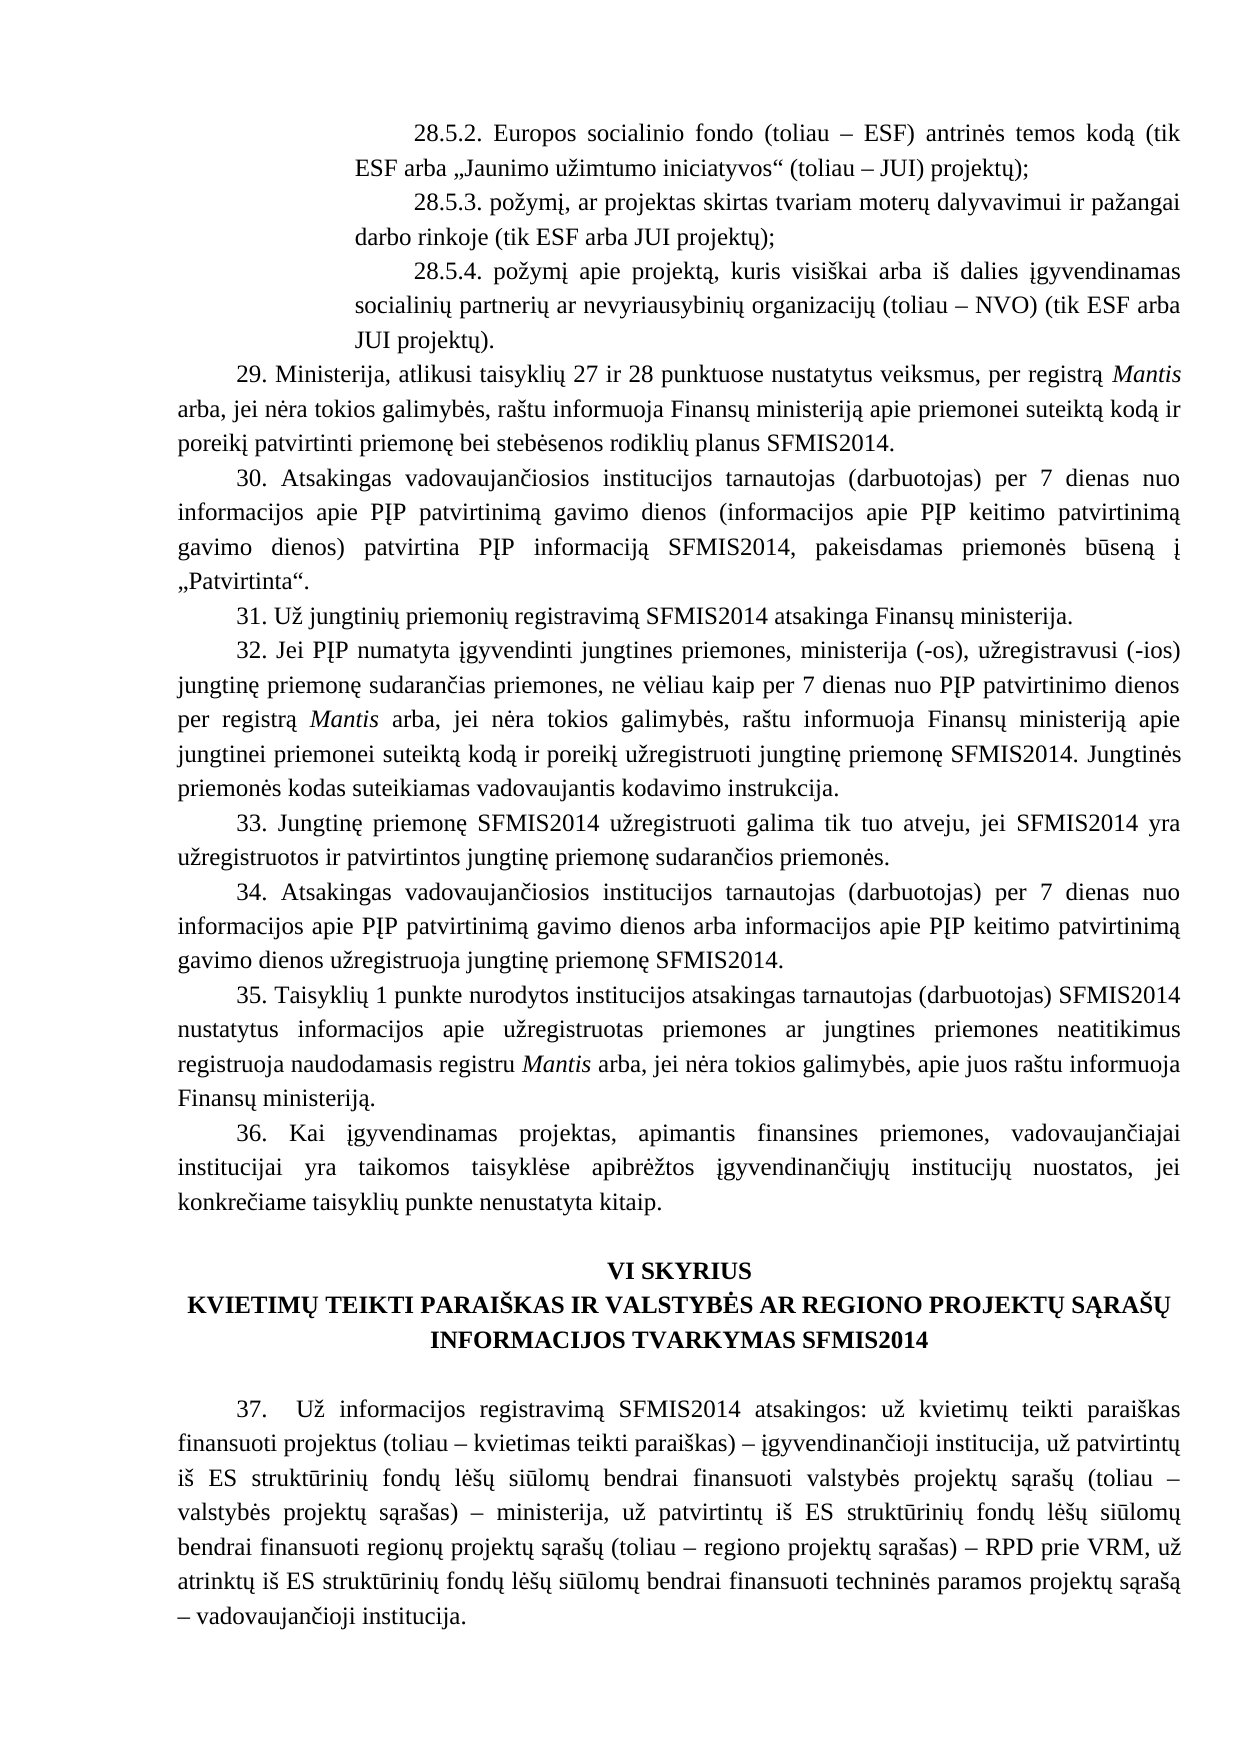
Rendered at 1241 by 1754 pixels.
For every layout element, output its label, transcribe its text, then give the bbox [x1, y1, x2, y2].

text 28.5.3. požymį, ar projektas skirtas tvariam moterų dalyvavimui ir pažangai darbo rinkoje (tik ESF arba JUI projektų); [354, 187, 1181, 250]
text 30. Atsakingas vadovaujančiosios institucijos tarnautojas (darbuotojas) per 7 dienas nuo informacijos apie PĮP patvirtinimą gavimo dienos (informacijos apie PĮP keitimo patvirtinimą gavimo dienos) patvirtina PĮP informaciją SFMIS2014, pakeisdamas priemonės būseną į „Patvirtinta“. [177, 463, 1181, 595]
text VI SKYRIUS [177, 1256, 1181, 1285]
text 37. Už informacijos registravimą SFMIS2014 atsakingos: už kvietimų teikti paraiškas finansuoti projektus (toliau – kvietimas teikti paraiškas) – įgyvendinančioji institucija, už patvirtintų iš ES struktūrinių fondų lėšų siūlomų bendrai finansuoti valstybės projektų sąrašų (toliau – valstybės projektų sąrašas) – ministerija, už patvirtintų iš ES struktūrinių fondų lėšų siūlomų bendrai finansuoti regionų projektų sąrašų (toliau – regiono projektų sąrašas) – RPD prie VRM, už atrinktų iš ES struktūrinių fondų lėšų siūlomų bendrai finansuoti techninės paramos projektų sąrašą – vadovaujančioji institucija. [177, 1394, 1181, 1629]
text 36. Kai įgyvendinamas projektas, apimantis finansines priemones, vadovaujančiajai institucijai yra taikomos taisyklėse apibrėžtos įgyvendinančiųjų institucijų nuostatos, jei konkrečiame taisyklių punkte nenustatyta kitaip. [177, 1118, 1181, 1216]
text 32. Jei PĮP numatyta įgyvendinti jungtines priemones, ministerija (-os), užregistravusi (-ios) jungtinę priemonę sudarančias priemones, ne vėliau kaip per 7 dienas nuo PĮP patvirtinimo dienos per registrą Mantis arba, jei nėra tokios galimybės, raštu informuoja Finansų ministeriją apie jungtinei priemonei suteiktą kodą ir poreikį užregistruoti jungtinę priemonę SFMIS2014. Jungtinės priemonės kodas suteikiamas vadovaujantis kodavimo instrukcija. [177, 635, 1181, 802]
text 29. Ministerija, atlikusi taisyklių 27 ir 28 punktuose nustatytus veiksmus, per registrą Mantis arba, jei nėra tokios galimybės, raštu informuoja Finansų ministeriją apie priemonei suteiktą kodą ir poreikį patvirtinti priemonę bei stebėsenos rodiklių planus SFMIS2014. [177, 359, 1181, 457]
text 31. Už jungtinių priemonių registravimą SFMIS2014 atsakinga Finansų ministerija. [177, 601, 1181, 629]
text KVIETIMŲ TEIKTI PARAIŠKAS IR VALSTYBĖS AR REGIONO PROJEKTŲ SĄRAŠŲ INFORMACIJOS TVARKYMAS SFMIS2014 [177, 1290, 1181, 1354]
text 28.5.4. požymį apie projektą, kuris visiškai arba iš dalies įgyvendinamas socialinių partnerių ar nevyriausybinių organizacijų (toliau – NVO) (tik ESF arba JUI projektų). [354, 256, 1181, 354]
text 34. Atsakingas vadovaujančiosios institucijos tarnautojas (darbuotojas) per 7 dienas nuo informacijos apie PĮP patvirtinimą gavimo dienos arba informacijos apie PĮP keitimo patvirtinimą gavimo dienos užregistruoja jungtinę priemonę SFMIS2014. [177, 877, 1181, 974]
text 28.5.2. Europos socialinio fondo (toliau – ESF) antrinės temos kodą (tik ESF arba „Jaunimo užimtumo iniciatyvos“ (toliau – JUI) projektų); [354, 118, 1181, 181]
text 33. Jungtinę priemonę SFMIS2014 užregistruoti galima tik tuo atveju, jei SFMIS2014 yra užregistruotos ir patvirtintos jungtinę priemonę sudarančios priemonės. [177, 808, 1181, 871]
text 35. Taisyklių 1 punkte nurodytos institucijos atsakingas tarnautojas (darbuotojas) SFMIS2014 nustatytus informacijos apie užregistruotas priemones ar jungtines priemones neatitikimus registruoja naudodamasis registru Mantis arba, jei nėra tokios galimybės, apie juos raštu informuoja Finansų ministeriją. [177, 980, 1181, 1112]
